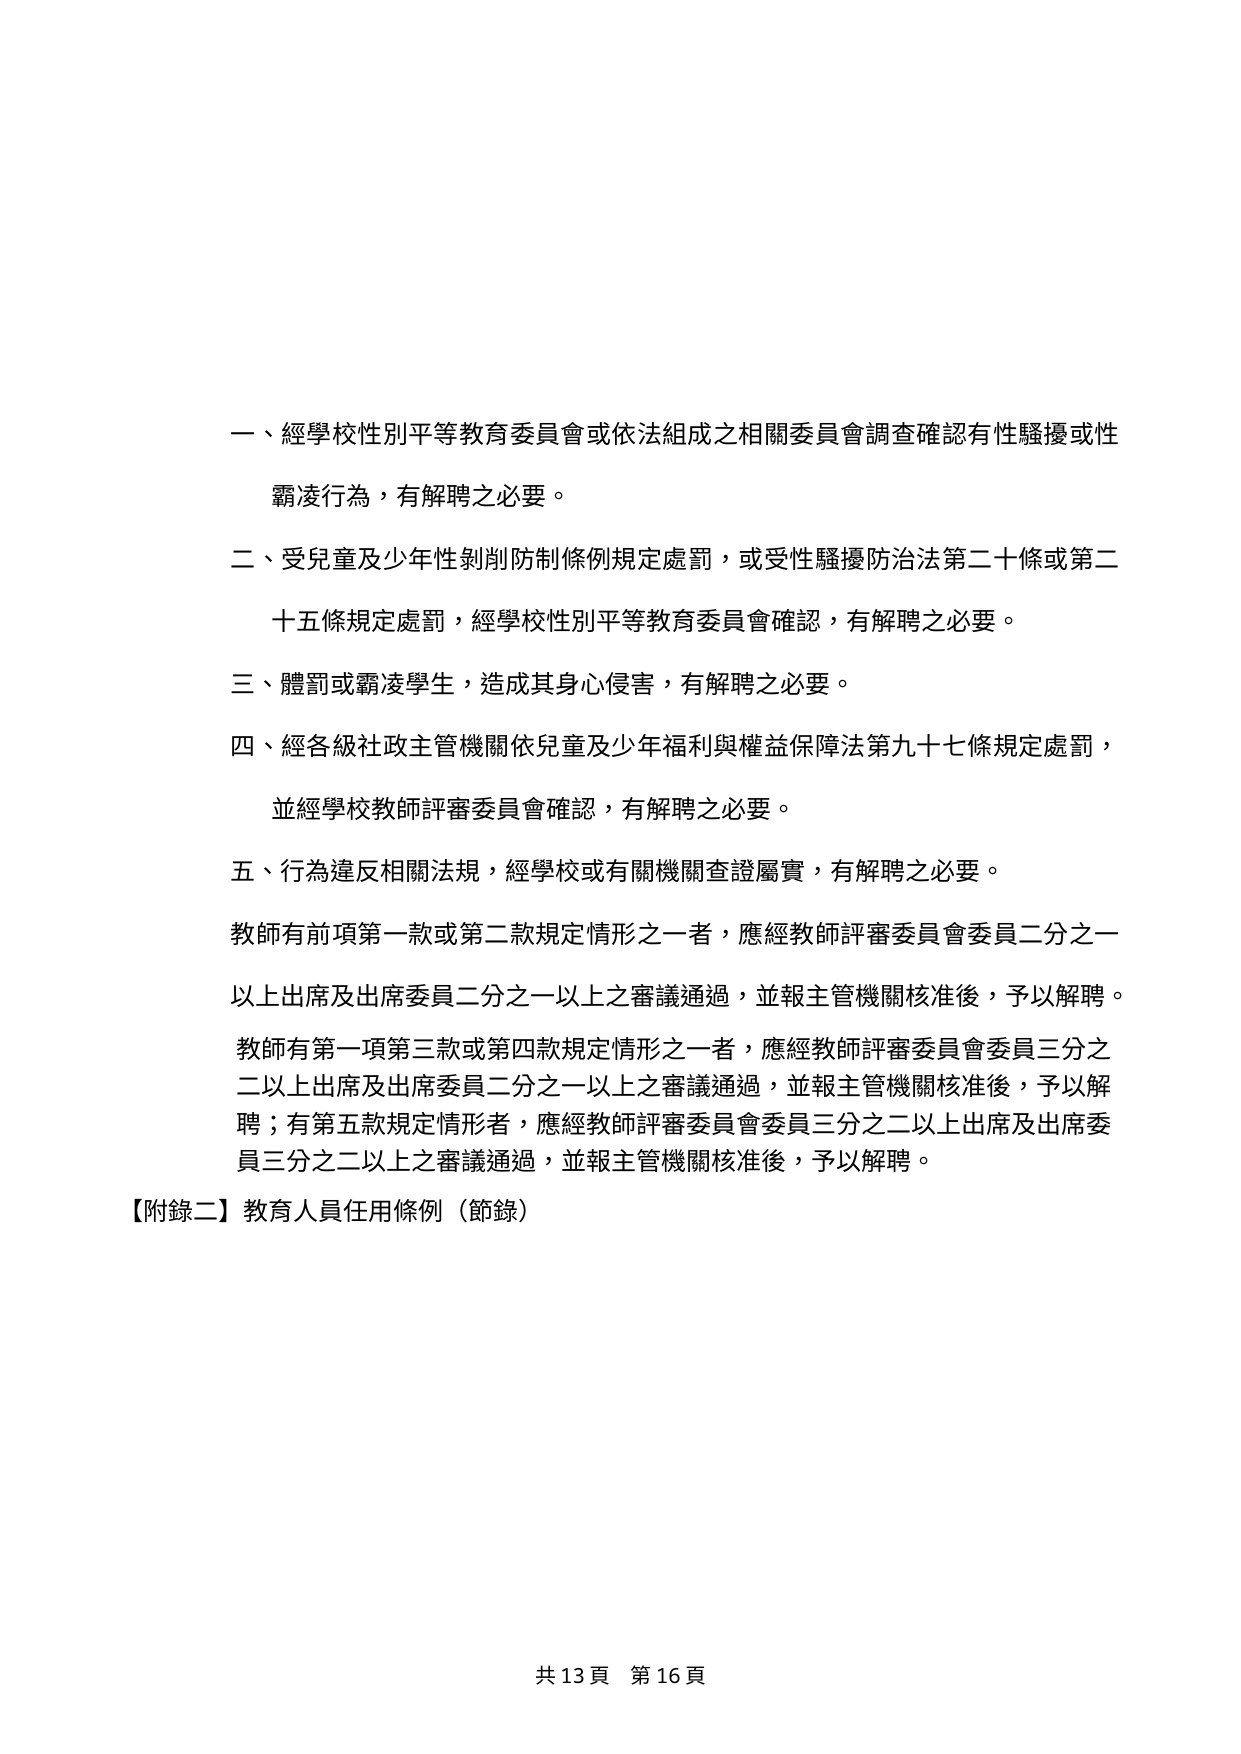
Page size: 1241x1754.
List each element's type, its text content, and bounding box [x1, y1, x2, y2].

text 教師有第一項第三款或第四款規定情形之一者，應經教師評審委員會委員三分之二以上出席及出席委員二分之一以上之審議通過，並報主管機關核准後，予以解聘；有第五款規定情形者，應經教師評審委員會委員三分之二以上出席及出席委員三分之二以上之審議通過，並報主管機關核准後，予以解聘。 [236, 1028, 1122, 1178]
text 三、體罰或霸凌學生，造成其身心侵害，有解聘之必要。 [230, 641, 1122, 703]
text 一、經學校性別平等教育委員會或依法組成之相關委員會調查確認有性騷擾或性霸凌行為，有解聘之必要。 [230, 391, 1122, 516]
text 四、經各級社政主管機關依兒童及少年福利與權益保障法第九十七條規定處罰，並經學校教師評審委員會確認，有解聘之必要。 [230, 703, 1122, 828]
text 【附錄二】教育人員任用條例（節錄） [118, 1191, 1122, 1228]
text 五、行為違反相關法規，經學校或有關機關查證屬實，有解聘之必要。 [230, 828, 1122, 891]
text 二、受兒童及少年性剝削防制條例規定處罰，或受性騷擾防治法第二十條或第二十五條規定處罰，經學校性別平等教育委員會確認，有解聘之必要。 [230, 516, 1122, 641]
text 教師有前項第一款或第二款規定情形之一者，應經教師評審委員會委員二分之一以上出席及出席委員二分之一以上之審議通過，並報主管機關核准後，予以解聘。 [230, 891, 1122, 1016]
